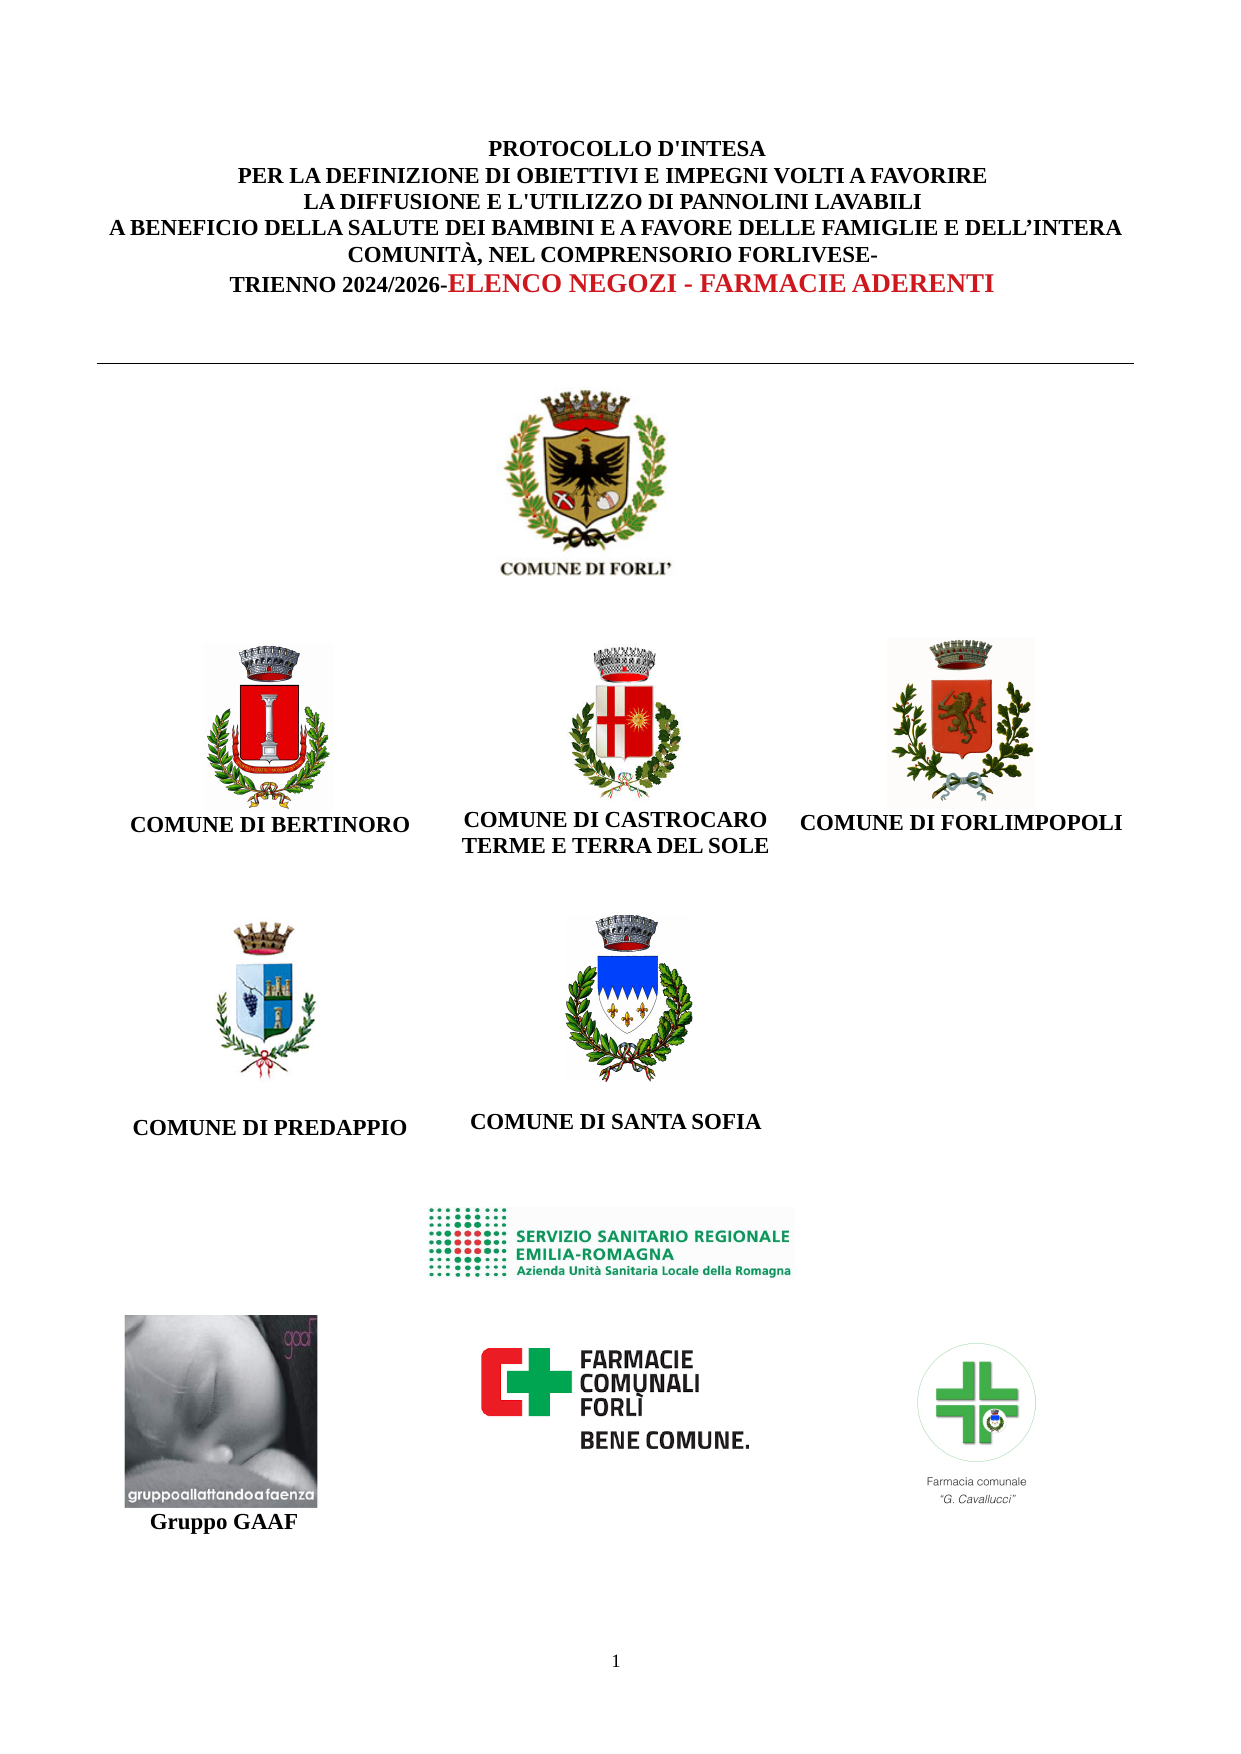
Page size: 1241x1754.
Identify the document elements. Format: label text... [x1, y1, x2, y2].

picture [481, 1348, 749, 1449]
table_cell [356, 1315, 867, 1557]
picture [887, 637, 1036, 809]
table_cell Gruppo GAAF [86, 1315, 356, 1557]
picture [496, 387, 675, 580]
picture [565, 915, 693, 1082]
picture [124, 1315, 318, 1508]
table_header [867, 1199, 1134, 1315]
picture [428, 1207, 795, 1280]
picture [884, 1326, 1077, 1527]
text LA DIFFUSIONE E L'UTILIZZO DI PANNOLINI LAVABILI [97, 188, 1134, 214]
picture [562, 638, 690, 806]
table_header [356, 1199, 867, 1315]
table_header COMUNE DI PREDAPPIO [97, 898, 443, 1172]
table_header [86, 1199, 356, 1315]
table_header [788, 898, 1134, 1172]
text A BENEFICIO DELLA SALUTE DEI BAMBINI E A FAVORE DELLE FAMIGLIE E DELL’INTERA COMUNITÀ, NEL COMPRENSORIO FORLIVESE- [97, 214, 1134, 267]
table_header COMUNE DI BERTINORO [97, 632, 443, 864]
text PER LA DEFINIZIONE DI OBIETTIVI E IMPEGNI VOLTI A FAVORIRE [97, 162, 1134, 188]
picture [203, 643, 333, 811]
table_header COMUNE DI FORLIMPOPOLI [788, 632, 1134, 864]
table_header COMUNE DI CASTROCARO TERME E TERRA DEL SOLE [443, 632, 788, 864]
table_cell [867, 1315, 1134, 1557]
text TRIENNO 2024/2026-ELENCO NEGOZI - FARMACIE ADERENTI [97, 267, 1134, 363]
text PROTOCOLLO D'INTESA [97, 135, 1134, 162]
picture [197, 911, 333, 1088]
table_header COMUNE DI SANTA SOFIA [443, 898, 788, 1172]
